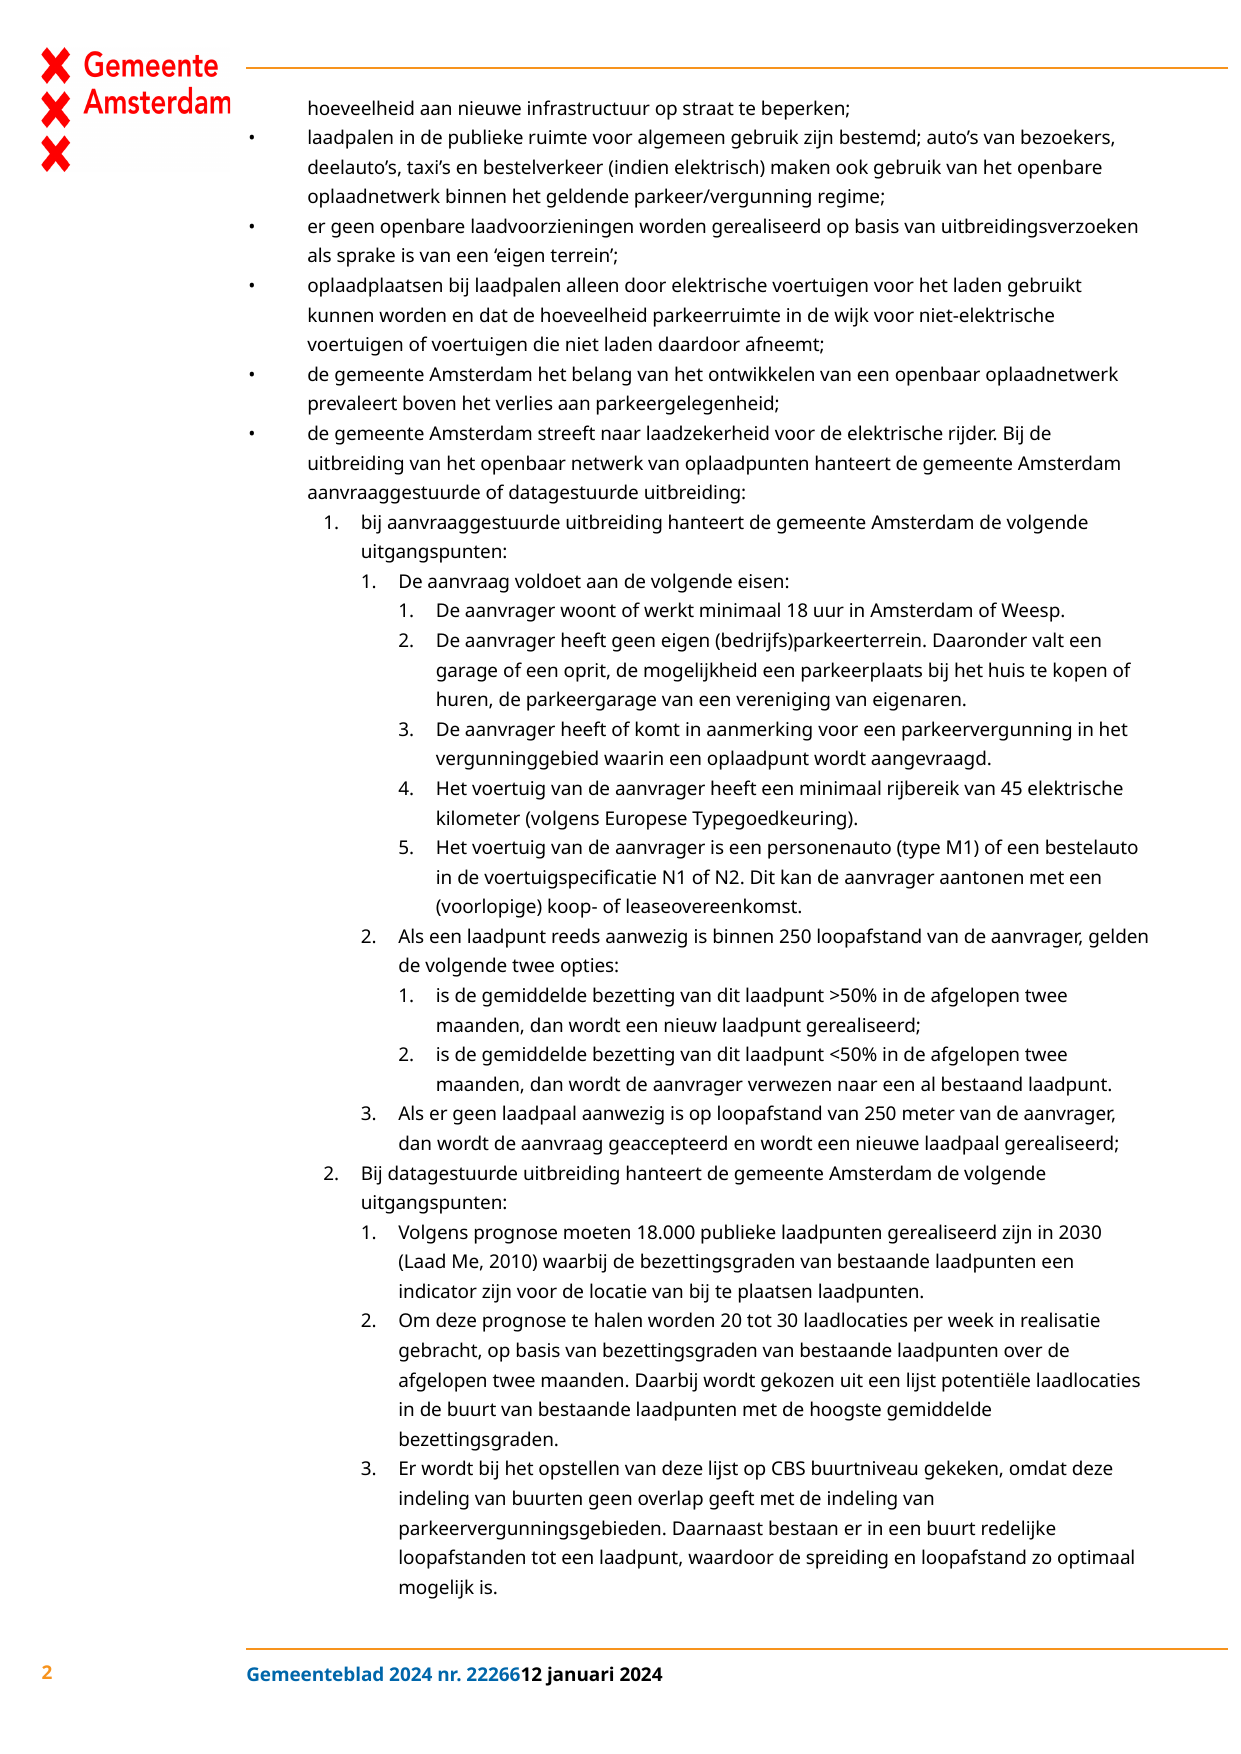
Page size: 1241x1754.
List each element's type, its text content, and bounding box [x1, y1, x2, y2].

list laadpalen in de publieke ruimte voor algemeen gebruik zijn bestemd; auto’s van bezoekers, deelauto’s, taxi’s en bestelverkeer (indien elektrisch) maken ook gebruik van het openbare oplaadnetwerk binnen het geldende parkeer/vergunning regime; [248, 124, 1152, 209]
list de gemeente Amsterdam streeft naar laadzekerheid voor de elektrische rijder. Bij de uitbreiding van het openbaar netwerk van oplaadpunten hanteert de gemeente Amsterdam aanvraaggestuurde of datagestuurde uitbreiding: [248, 420, 1152, 505]
list bij aanvraaggestuurde uitbreiding hanteert de gemeente Amsterdam de volgende uitgangspunten: [323, 509, 1152, 564]
list Er wordt bij het opstellen van deze lijst op CBS buurtniveau gekeken, omdat deze indeling van buurten geen overlap geeft met de indeling van parkeervergunningsgebieden. Daarnaast bestaan er in een buurt redelijke loopafstanden tot een laadpunt, waardoor de spreiding en loopafstand zo optimaal mogelijk is. [361, 1456, 1152, 1600]
list hoeveelheid aan nieuwe infrastructuur op straat te beperken; [248, 95, 1152, 121]
list de gemeente Amsterdam het belang van het ontwikkelen van een openbaar oplaadnetwerk prevaleert boven het verlies aan parkeergelegenheid; [248, 361, 1152, 416]
list er geen openbare laadvoorzieningen worden gerealiseerd op basis van uitbreidingsverzoeken als sprake is van een ‘eigen terrein’; [248, 213, 1152, 268]
list De aanvrager heeft geen eigen (bedrijfs)parkeerterrein. Daaronder valt een garage of een oprit, de mogelijkheid een parkeerplaats bij het huis te kopen of huren, de parkeergarage van een vereniging van eigenaren. [398, 627, 1152, 712]
list Het voertuig van de aanvrager heeft een minimaal rijbereik van 45 elektrische kilometer (volgens Europese Typegoedkeuring). [398, 775, 1152, 831]
list Om deze prognose te halen worden 20 tot 30 laadlocaties per week in realisatie gebracht, op basis van bezettingsgraden van bestaande laadpunten over de afgelopen twee maanden. Daarbij wordt gekozen uit een lijst potentiële laadlocaties in de buurt van bestaande laadpunten met de hoogste gemiddelde bezettingsgraden. [361, 1308, 1152, 1452]
list De aanvrager woont of werkt minimaal 18 uur in Amsterdam of Weesp. [398, 598, 1152, 623]
list De aanvrager heeft of komt in aanmerking voor een parkeervergunning in het vergunninggebied waarin een oplaadpunt wordt aangevraagd. [398, 716, 1152, 771]
list Bij datagestuurde uitbreiding hanteert de gemeente Amsterdam de volgende uitgangspunten: [323, 1160, 1152, 1215]
list is de gemiddelde bezetting van dit laadpunt <50% in de afgelopen twee maanden, dan wordt de aanvrager verwezen naar een al bestaand laadpunt. [398, 1041, 1152, 1097]
list Volgens prognose moeten 18.000 publieke laadpunten gerealiseerd zijn in 2030 (Laad Me, 2010) waarbij de bezettingsgraden van bestaande laadpunten een indicator zijn voor de locatie van bij te plaatsen laadpunten. [361, 1219, 1152, 1304]
list De aanvraag voldoet aan de volgende eisen: [361, 568, 1152, 594]
picture [41, 47, 231, 172]
list is de gemiddelde bezetting van dit laadpunt >50% in de afgelopen twee maanden, dan wordt een nieuw laadpunt gerealiseerd; [398, 982, 1152, 1038]
list Als een laadpunt reeds aanwezig is binnen 250 loopafstand van de aanvrager, gelden de volgende twee opties: [361, 923, 1152, 978]
list Als er geen laadpaal aanwezig is op loopafstand van 250 meter van de aanvrager, dan wordt de aanvraag geaccepteerd en wordt een nieuwe laadpaal gerealiseerd; [361, 1101, 1152, 1156]
list oplaadplaatsen bij laadpalen alleen door elektrische voertuigen voor het laden gebruikt kunnen worden en dat de hoeveelheid parkeerruimte in de wijk voor niet-elektrische voertuigen of voertuigen die niet laden daardoor afneemt; [248, 272, 1152, 357]
list Het voertuig van de aanvrager is een personenauto (type M1) of een bestelauto in de voertuigspecificatie N1 of N2. Dit kan de aanvrager aantonen met een (voorlopige) koop- of leaseovereenkomst. [398, 834, 1152, 919]
